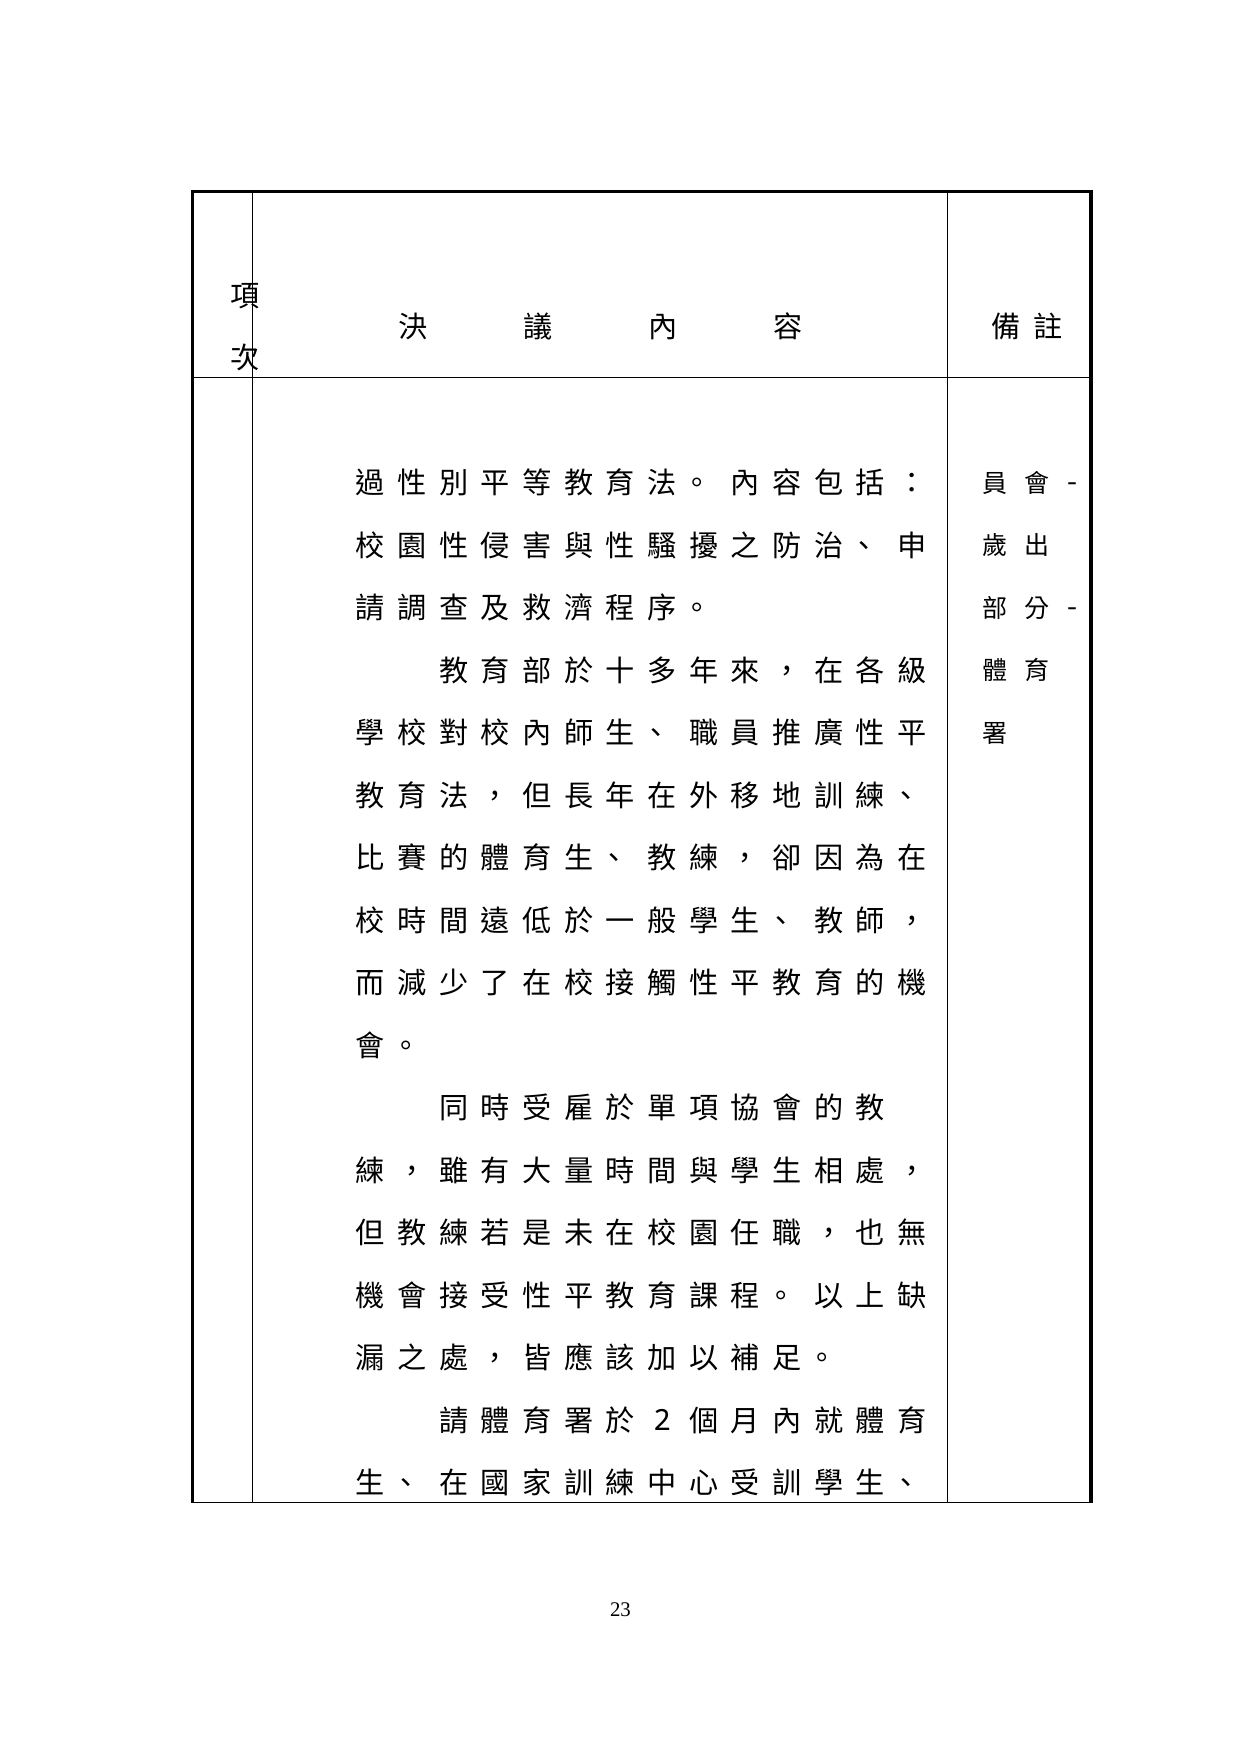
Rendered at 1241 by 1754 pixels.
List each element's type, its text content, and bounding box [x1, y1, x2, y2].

table_header 項次 [194, 193, 252, 377]
table_header 備註 [948, 193, 1089, 377]
table_cell 16. [194, 378, 252, 1502]
table_header 決 議 內 容 [253, 193, 947, 377]
table_cell 過性別平等教育法。內容包括：校園性侵害與性騷擾之防治、申請調查及救濟程序。 教育部於十多年來，在各級學校對校內師生、職員推廣性平教育法，但長年在外移地訓練、比賽的體育生、教練，卻因為在校時間遠低於一般學生、教師，而減少了在校接觸性平教育的機會。 同時受雇於單項協會的教練，雖有大量時間與學生相處，但教練若是未在校園任職，也無機會接受性平教育課程。以上缺漏之處，皆應該加以補足。 請體育署於2個月內就體育生、在國家訓練中心受訓學生、 [253, 378, 947, 1502]
table_cell 員會-歲出部分-體育署 [948, 378, 1089, 1502]
